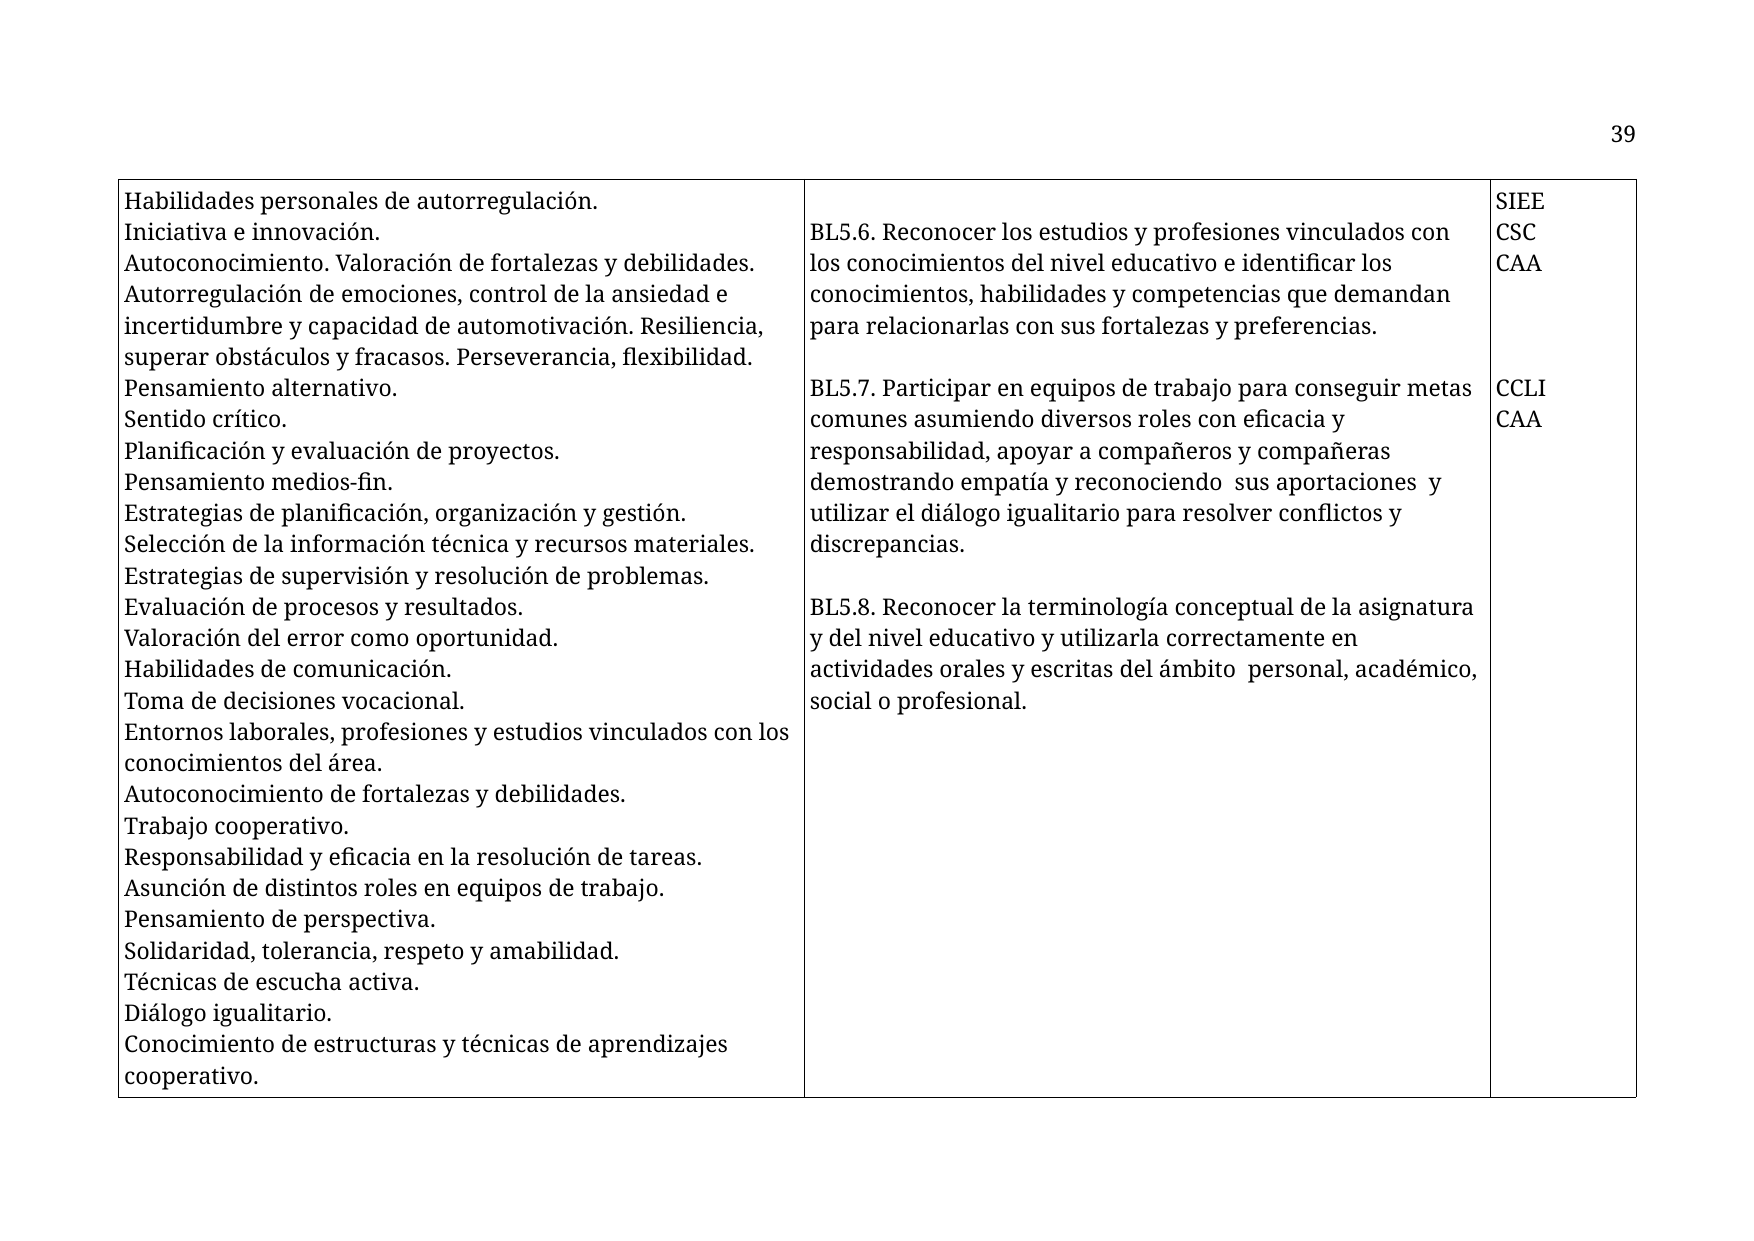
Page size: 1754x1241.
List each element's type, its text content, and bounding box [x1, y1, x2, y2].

table_cell SIEE CSC CAA CCLI CAA [1491, 180, 1636, 1097]
table_cell BL5.6. Reconocer los estudios y profesiones vinculados con los conocimientos del nivel educativo e identificar los conocimientos, habilidades y competencias que demandan para relacionarlas con sus fortalezas y preferencias. BL5.7. Participar en equipos de trabajo para conseguir metas comunes asumiendo diversos roles con eficacia y responsabilidad, apoyar a compañeros y compañeras demostrando empatía y reconociendo sus aportaciones y utilizar el diálogo igualitario para resolver conflictos y discrepancias. BL5.8. Reconocer la terminología conceptual de la asignatura y del nivel educativo y utilizarla correctamente en actividades orales y escritas del ámbito personal, académico, social o profesional. [805, 180, 1490, 1097]
table_cell Habilidades personales de autorregulación. Iniciativa e innovación. Autoconocimiento. Valoración de fortalezas y debilidades. Autorregulación de emociones, control de la ansiedad e incertidumbre y capacidad de automotivación. Resiliencia, superar obstáculos y fracasos. Perseverancia, flexibilidad. Pensamiento alternativo. Sentido crítico. Planificación y evaluación de proyectos. Pensamiento medios-fin. Estrategias de planificación, organización y gestión. Selección de la información técnica y recursos materiales. Estrategias de supervisión y resolución de problemas. Evaluación de procesos y resultados. Valoración del error como oportunidad. Habilidades de comunicación. Toma de decisiones vocacional. Entornos laborales, profesiones y estudios vinculados con los conocimientos del área. Autoconocimiento de fortalezas y debilidades. Trabajo cooperativo. Responsabilidad y eficacia en la resolución de tareas. Asunción de distintos roles en equipos de trabajo. Pensamiento de perspectiva. Solidaridad, tolerancia, respeto y amabilidad. Técnicas de escucha activa. Diálogo igualitario. Conocimiento de estructuras y técnicas de aprendizajes cooperativo. [119, 180, 804, 1097]
